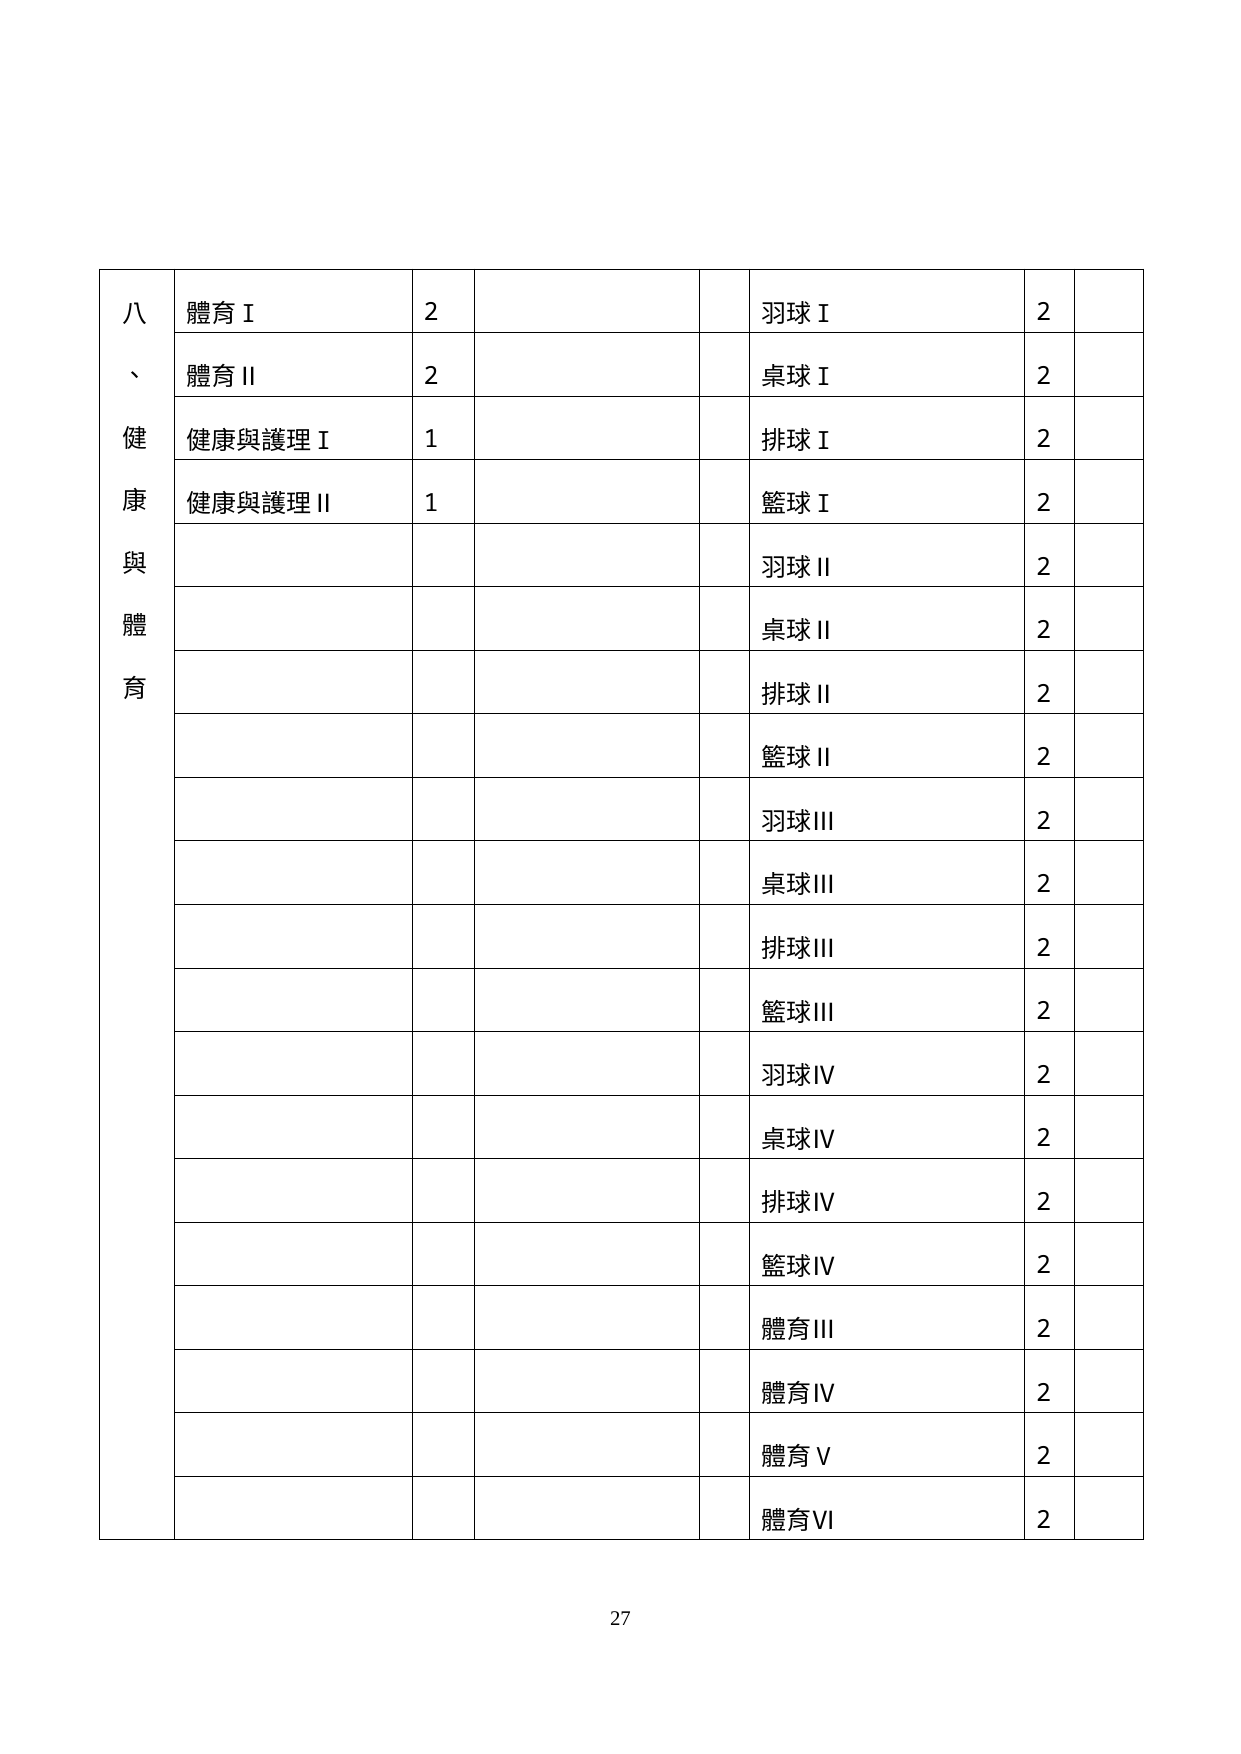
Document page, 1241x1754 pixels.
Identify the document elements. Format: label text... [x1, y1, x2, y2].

table_cell [413, 1286, 474, 1349]
table_cell 籃球I [750, 460, 1024, 523]
table_cell [1075, 587, 1143, 650]
table_cell [175, 587, 412, 650]
table_cell [475, 524, 699, 586]
table_cell [700, 841, 749, 904]
table_header 羽球I [750, 270, 1024, 332]
table_cell [1075, 1477, 1143, 1539]
table_cell 2 [1025, 1286, 1074, 1349]
table_cell [175, 714, 412, 777]
table_cell [700, 1223, 749, 1285]
table_cell [1075, 778, 1143, 840]
table_cell [1075, 1223, 1143, 1285]
table_cell [1075, 714, 1143, 777]
table_cell [700, 1096, 749, 1158]
table_cell [475, 1477, 699, 1539]
table_cell [413, 1350, 474, 1412]
table_cell 體育Ⅵ [750, 1477, 1024, 1539]
table_cell 2 [1025, 1159, 1074, 1222]
table_cell [700, 397, 749, 459]
table_cell [413, 587, 474, 650]
table_cell 體育Ⅱ [175, 333, 412, 396]
table_header 八、健康與體育 [100, 270, 174, 1539]
table_cell [175, 1413, 412, 1476]
table_cell [175, 1159, 412, 1222]
table_cell [475, 714, 699, 777]
table_cell 2 [1025, 778, 1074, 840]
table_cell [700, 651, 749, 713]
table_cell 2 [413, 333, 474, 396]
table_cell [1075, 1350, 1143, 1412]
table_cell [475, 778, 699, 840]
table_cell 2 [1025, 1096, 1074, 1158]
table_header 2 [1025, 270, 1074, 332]
table_cell [700, 587, 749, 650]
table_cell 排球Ⅲ [750, 905, 1024, 967]
table_cell 體育Ⅳ [750, 1350, 1024, 1412]
table_cell [175, 1286, 412, 1349]
table_header [700, 270, 749, 332]
table_cell [413, 1096, 474, 1158]
table_cell [1075, 460, 1143, 523]
table_cell 2 [1025, 1477, 1074, 1539]
table_cell 排球Ⅳ [750, 1159, 1024, 1222]
table_cell [175, 969, 412, 1031]
table_cell 健康與護理I [175, 397, 412, 459]
table_cell [475, 333, 699, 396]
table_cell [413, 1032, 474, 1094]
table_cell 2 [1025, 714, 1074, 777]
table_cell 2 [1025, 587, 1074, 650]
table_cell [413, 651, 474, 713]
table_cell [175, 1477, 412, 1539]
table_cell 1 [413, 460, 474, 523]
table_cell 2 [1025, 1350, 1074, 1412]
table_cell [175, 1223, 412, 1285]
table_cell [1075, 1159, 1143, 1222]
table_cell [475, 1286, 699, 1349]
table_cell [475, 651, 699, 713]
table_cell 體育V [750, 1413, 1024, 1476]
table_cell 2 [1025, 1413, 1074, 1476]
table_cell [1075, 905, 1143, 967]
table_cell [700, 969, 749, 1031]
table_cell 排球I [750, 397, 1024, 459]
table_cell 桌球Ⅲ [750, 841, 1024, 904]
table_cell 2 [1025, 333, 1074, 396]
table_cell [175, 841, 412, 904]
table_cell [475, 397, 699, 459]
table_cell [1075, 841, 1143, 904]
table_cell 排球Ⅱ [750, 651, 1024, 713]
table_cell [700, 1032, 749, 1094]
table_cell 2 [1025, 841, 1074, 904]
table_cell [413, 1159, 474, 1222]
table_cell [413, 1477, 474, 1539]
table_cell [700, 524, 749, 586]
table_cell [1075, 333, 1143, 396]
table_cell 1 [413, 397, 474, 459]
table_cell [1075, 524, 1143, 586]
table_cell 體育Ⅲ [750, 1286, 1024, 1349]
table_cell 2 [1025, 969, 1074, 1031]
table_cell [700, 1477, 749, 1539]
table_cell 籃球Ⅲ [750, 969, 1024, 1031]
table_cell [700, 1286, 749, 1349]
table_cell [175, 1032, 412, 1094]
table_cell [700, 714, 749, 777]
table_cell 2 [1025, 397, 1074, 459]
table_cell 2 [1025, 651, 1074, 713]
table_cell [413, 905, 474, 967]
table_cell [475, 1223, 699, 1285]
table_cell [175, 651, 412, 713]
table_cell 籃球Ⅱ [750, 714, 1024, 777]
table_cell 桌球Ⅳ [750, 1096, 1024, 1158]
table_cell 健康與護理Ⅱ [175, 460, 412, 523]
table_cell 2 [1025, 1223, 1074, 1285]
table_cell [475, 587, 699, 650]
table_cell [413, 778, 474, 840]
table_cell [700, 1413, 749, 1476]
table_cell [413, 841, 474, 904]
table_cell [475, 841, 699, 904]
table_cell [1075, 651, 1143, 713]
table_cell [175, 524, 412, 586]
table_cell 羽球Ⅳ [750, 1032, 1024, 1094]
table_cell [475, 460, 699, 523]
table_cell [413, 524, 474, 586]
table_cell [413, 714, 474, 777]
table_cell [175, 905, 412, 967]
table_cell 2 [1025, 460, 1074, 523]
table_cell [1075, 1286, 1143, 1349]
table_cell [1075, 1096, 1143, 1158]
table_cell [1075, 397, 1143, 459]
table_cell 羽球Ⅲ [750, 778, 1024, 840]
table_cell [475, 1413, 699, 1476]
table_cell 2 [1025, 524, 1074, 586]
table_cell [413, 1413, 474, 1476]
table_cell [475, 905, 699, 967]
table_cell [413, 969, 474, 1031]
table_cell [700, 333, 749, 396]
table_cell 2 [1025, 1032, 1074, 1094]
table_header 2 [413, 270, 474, 332]
table_cell [700, 905, 749, 967]
table_cell [1075, 1032, 1143, 1094]
table_cell [175, 778, 412, 840]
table_cell 羽球Ⅱ [750, 524, 1024, 586]
table_cell [413, 1223, 474, 1285]
table_cell [475, 1159, 699, 1222]
table_cell [1075, 1413, 1143, 1476]
table_cell [1075, 969, 1143, 1031]
table_cell [175, 1350, 412, 1412]
table_header [475, 270, 699, 332]
table_cell [475, 1350, 699, 1412]
table_header [1075, 270, 1143, 332]
table_cell [700, 1350, 749, 1412]
table_cell 桌球Ⅱ [750, 587, 1024, 650]
table_cell 2 [1025, 905, 1074, 967]
table_cell [700, 460, 749, 523]
table_cell [475, 1096, 699, 1158]
table_cell [700, 1159, 749, 1222]
table_cell [475, 969, 699, 1031]
table_header 體育I [175, 270, 412, 332]
table_cell 桌球I [750, 333, 1024, 396]
table_cell [700, 778, 749, 840]
table_cell 籃球Ⅳ [750, 1223, 1024, 1285]
table_cell [475, 1032, 699, 1094]
table_cell [175, 1096, 412, 1158]
